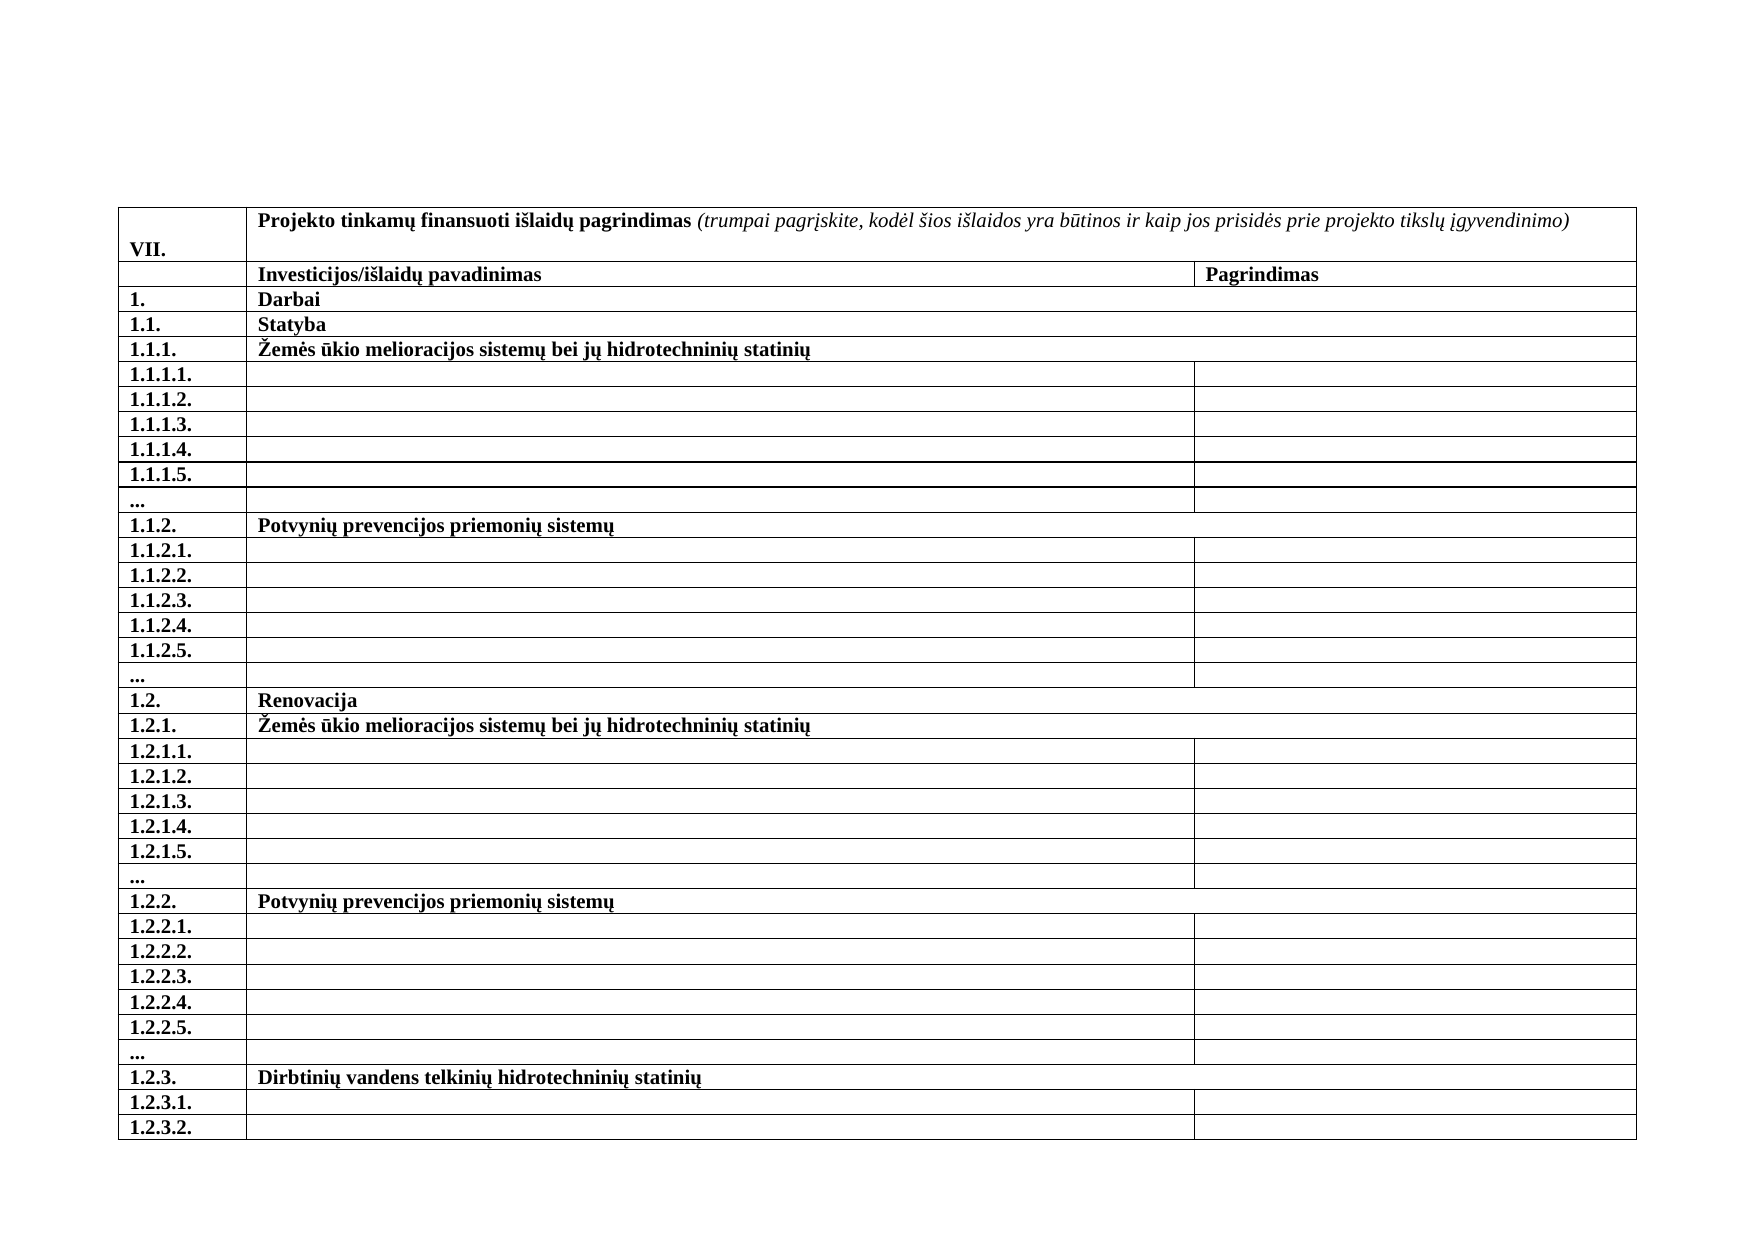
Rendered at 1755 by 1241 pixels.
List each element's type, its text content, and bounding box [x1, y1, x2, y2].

table_cell Potvynių prevencijos priemonių sistemų [247, 889, 1636, 913]
table_cell [247, 638, 1194, 662]
table_cell 1. [119, 287, 246, 311]
table_cell [247, 412, 1194, 436]
table_cell 1.2.1.5. [119, 839, 246, 863]
table_cell 1.1.1. [119, 337, 246, 361]
table_cell 1.2.2. [119, 889, 246, 913]
table_cell 1.2.1.3. [119, 789, 246, 813]
table_cell [247, 488, 1194, 512]
table_cell [247, 839, 1194, 863]
table_cell 1.2.2.2. [119, 939, 246, 963]
table_cell ... [119, 663, 246, 687]
table_cell [247, 1040, 1194, 1064]
table_cell ... [119, 1040, 246, 1064]
table_cell [247, 663, 1194, 687]
table_cell [1195, 437, 1636, 461]
table_cell 1.1. [119, 312, 246, 336]
table_cell [1195, 663, 1636, 687]
table_cell [247, 990, 1194, 1014]
table_cell [247, 864, 1194, 888]
table_cell [1195, 839, 1636, 863]
table_cell [247, 914, 1194, 938]
table_cell 1.1.2.4. [119, 613, 246, 637]
table_cell [1195, 1015, 1636, 1039]
table_cell [247, 613, 1194, 637]
table_cell 1.2.1. [119, 714, 246, 737]
table_cell [247, 362, 1194, 386]
table_cell [247, 939, 1194, 963]
table_cell [247, 588, 1194, 612]
table_cell 1.1.2.2. [119, 563, 246, 587]
table_cell [1195, 463, 1636, 486]
table_cell Pagrindimas [1195, 262, 1636, 286]
table_cell 1.2.3. [119, 1065, 246, 1089]
table_cell 1.2.3.2. [119, 1115, 246, 1139]
table_cell 1.2.2.3. [119, 965, 246, 988]
table_cell [1195, 764, 1636, 788]
table_cell [247, 387, 1194, 411]
table_cell [1195, 387, 1636, 411]
table_cell [1195, 1090, 1636, 1114]
table_cell 1.2. [119, 688, 246, 712]
table_cell [1195, 613, 1636, 637]
table_cell [1195, 362, 1636, 386]
table_cell [247, 739, 1194, 763]
table_cell [247, 789, 1194, 813]
table_cell 1.1.1.5. [119, 463, 246, 486]
table_cell [1195, 638, 1636, 662]
table_cell Investicijos/išlaidų pavadinimas [247, 262, 1194, 286]
table_cell [1195, 538, 1636, 562]
table_cell [1195, 814, 1636, 838]
table_cell 1.2.1.1. [119, 739, 246, 763]
table_cell 1.2.3.1. [119, 1090, 246, 1114]
table_cell 1.1.1.1. [119, 362, 246, 386]
table_cell ... [119, 488, 246, 512]
table_cell Potvynių prevencijos priemonių sistemų [247, 513, 1636, 537]
table_cell 1.1.2.1. [119, 538, 246, 562]
table_cell [1195, 563, 1636, 587]
table_cell 1.1.1.2. [119, 387, 246, 411]
table_cell 1.1.2.3. [119, 588, 246, 612]
table_cell 1.1.1.3. [119, 412, 246, 436]
table_cell [1195, 739, 1636, 763]
table_cell [1195, 990, 1636, 1014]
table_cell [1195, 412, 1636, 436]
table_cell [1195, 789, 1636, 813]
table_cell [119, 262, 246, 286]
table_cell [1195, 488, 1636, 512]
table_cell [247, 1015, 1194, 1039]
table_header VII. [119, 208, 246, 261]
table_cell 1.2.2.4. [119, 990, 246, 1014]
table_cell [1195, 914, 1636, 938]
table_cell [247, 463, 1194, 486]
table_cell 1.1.2. [119, 513, 246, 537]
table_cell Žemės ūkio melioracijos sistemų bei jų hidrotechninių statinių [247, 714, 1636, 737]
table_cell [1195, 864, 1636, 888]
table_cell Dirbtinių vandens telkinių hidrotechninių statinių [247, 1065, 1636, 1089]
table_header Projekto tinkamų finansuoti išlaidų pagrindimas (trumpai pagrįskite, kodėl šios išlaidos yra būtinos ir kaip jos prisidės prie projekto tikslų įgyvendinimo) [247, 208, 1636, 261]
table_cell [247, 437, 1194, 461]
table_cell [247, 814, 1194, 838]
table_cell 1.1.1.4. [119, 437, 246, 461]
table_cell Žemės ūkio melioracijos sistemų bei jų hidrotechninių statinių [247, 337, 1636, 361]
table_cell ... [119, 864, 246, 888]
table_cell 1.1.2.5. [119, 638, 246, 662]
table_cell [247, 764, 1194, 788]
table_cell [1195, 939, 1636, 963]
table_cell [1195, 588, 1636, 612]
table_cell [247, 1090, 1194, 1114]
table_cell [247, 563, 1194, 587]
table_cell Statyba [247, 312, 1636, 336]
table_cell [1195, 1115, 1636, 1139]
table_cell 1.2.1.2. [119, 764, 246, 788]
table_cell [1195, 965, 1636, 988]
table_cell Renovacija [247, 688, 1636, 712]
table_cell [247, 1115, 1194, 1139]
table_cell Darbai [247, 287, 1636, 311]
table_cell 1.2.2.5. [119, 1015, 246, 1039]
table_cell [247, 538, 1194, 562]
table_cell [247, 965, 1194, 988]
table_cell [1195, 1040, 1636, 1064]
table_cell 1.2.1.4. [119, 814, 246, 838]
table_cell 1.2.2.1. [119, 914, 246, 938]
